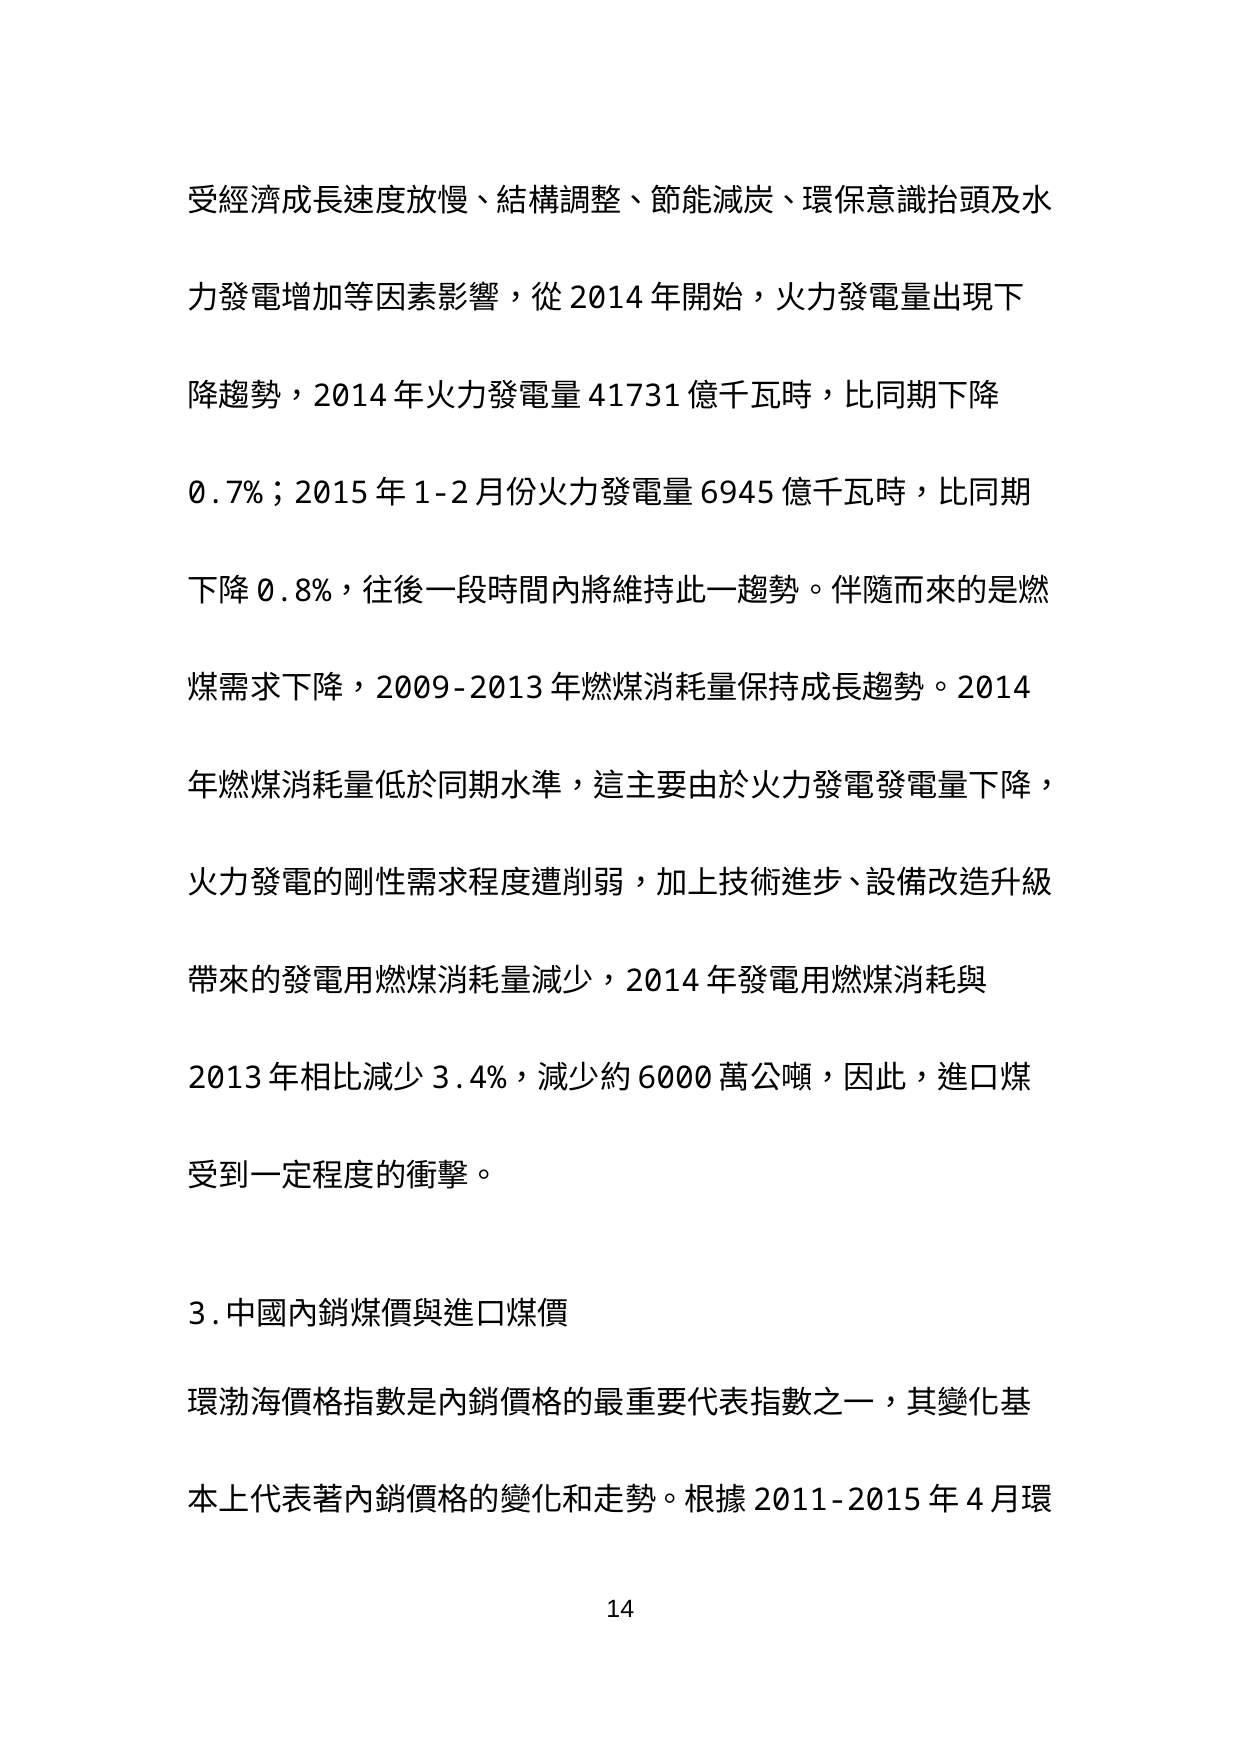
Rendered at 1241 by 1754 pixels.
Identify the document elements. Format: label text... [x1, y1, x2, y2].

text 環渤海價格指數是內銷價格的最重要代表指數之一，其變化基本上代表著內銷價格的變化和走勢。根據2011-2015年4月環渤海價格指數統計分析，從2011年11月後煤價逐年下降，從2011年11月最高的人民幣853元/公噸下降到2015年4月的人民幣459元/公噸，每公噸下跌達人民幣394元，跌幅達46.2%。隨著神華、中煤等大公司內銷價格優惠力度加大，內銷價格不斷降低，進口煤價格優勢逐漸減小，特別是2015年2月份以後，兩者差距已不大，使得內銷煤不斷擠壓進口煤數量。 [187, 1362, 1053, 1535]
text 3.中國內銷煤價與進口煤價 [187, 1274, 1053, 1349]
text 受經濟成長速度放慢、結構調整、節能減炭、環保意識抬頭及水力發電增加等因素影響，從2014年開始，火力發電量出現下降趨勢，2014年火力發電量41731億千瓦時，比同期下降0.7%；2015年1-2月份火力發電量6945億千瓦時，比同期下降0.8%，往後一段時間內將維持此一趨勢。伴隨而來的是燃煤需求下降，2009-2013年燃煤消耗量保持成長趨勢。2014年燃煤消耗量低於同期水準，這主要由於火力發電發電量下降，火力發電的剛性需求程度遭削弱，加上技術進步、設備改造升級帶來的發電用燃煤消耗量減少，2014年發電用燃煤消耗與2013年相比減少3.4%，減少約6000萬公噸，因此，進口煤受到一定程度的衝擊。 [187, 160, 1053, 1210]
